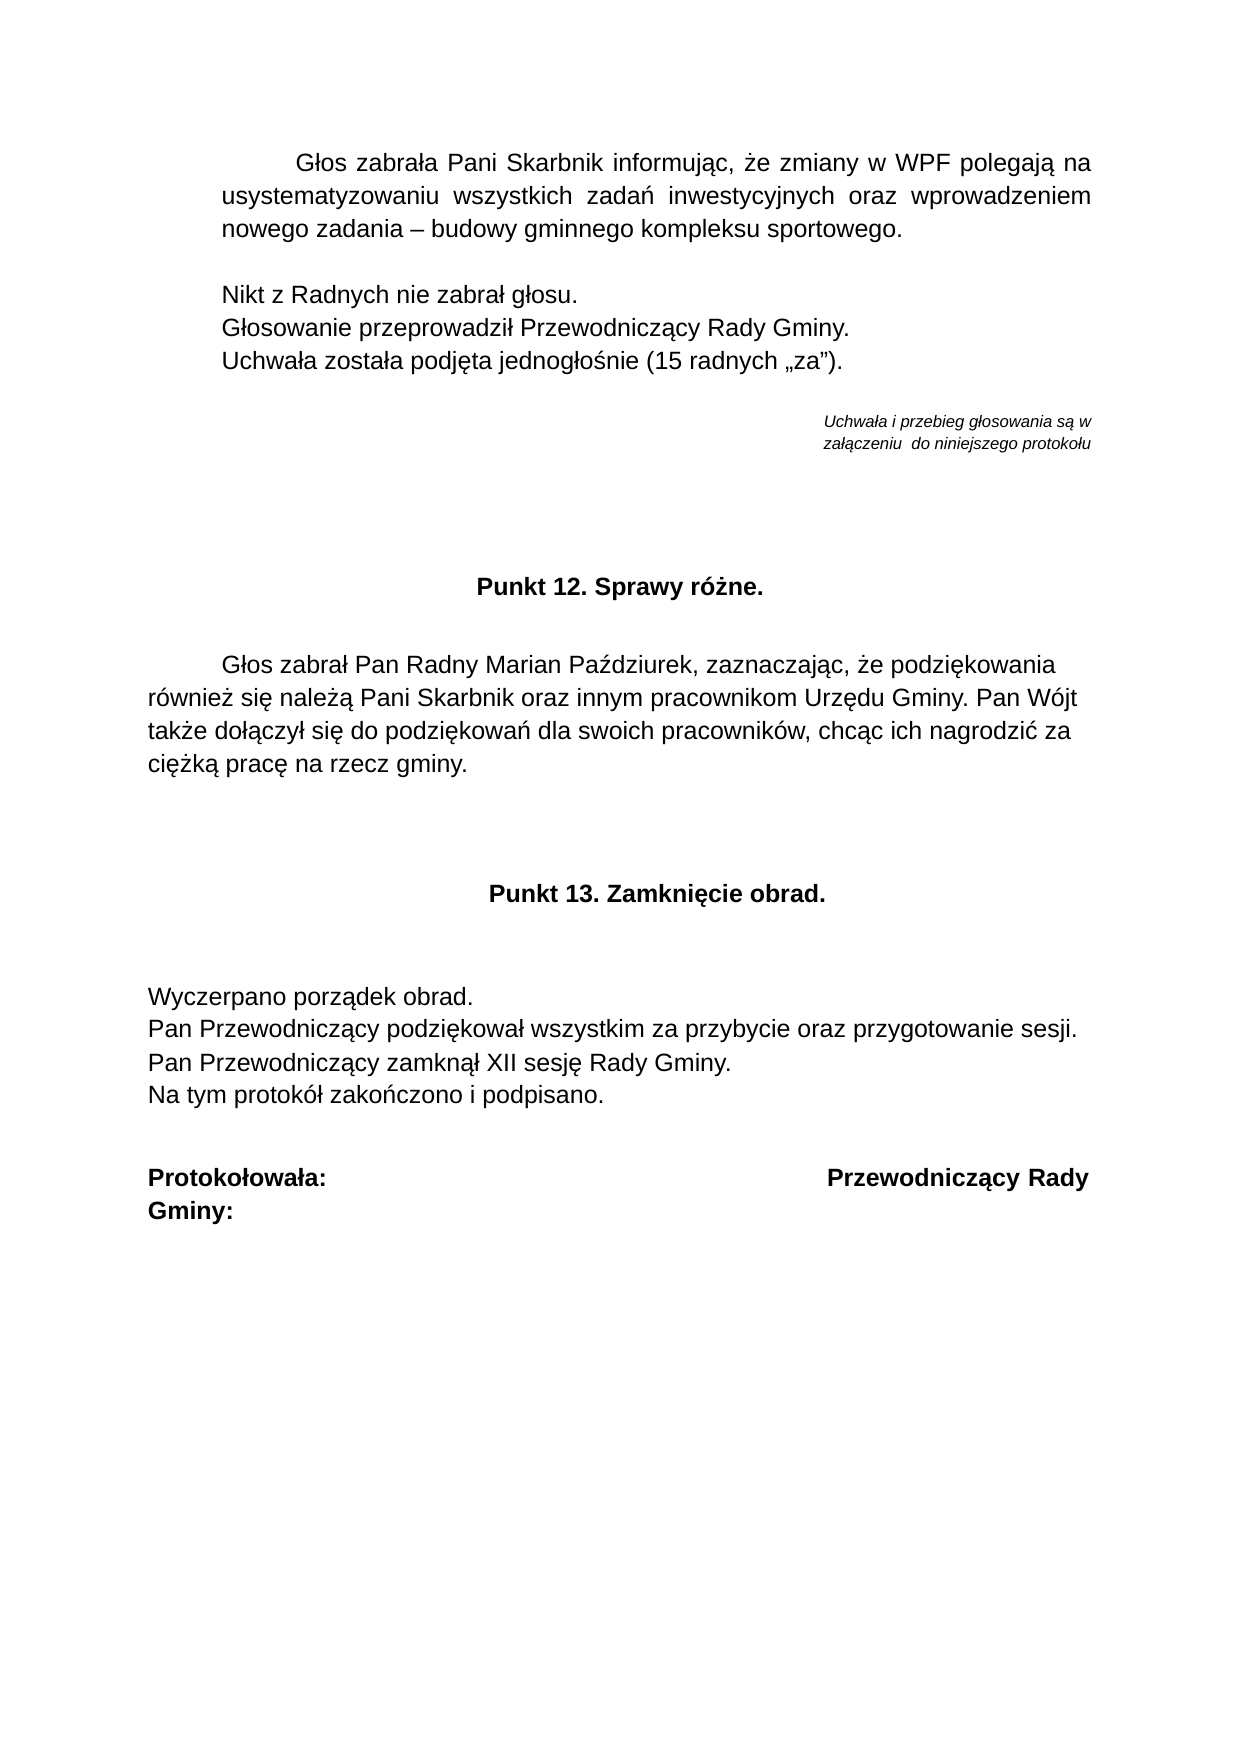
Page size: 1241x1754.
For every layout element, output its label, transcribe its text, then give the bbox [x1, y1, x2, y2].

text Głos zabrała Pani Skarbnik informując, że zmiany w WPF polegają na usystematyzowaniu wszystkich zadań inwestycyjnych oraz wprowadzeniem nowego zadania – budowy gminnego kompleksu sportowego. [221, 148, 1093, 242]
text Wyczerpano porządek obrad. [148, 981, 1093, 1010]
text Punkt 13. Zamknięcie obrad. [223, 879, 1093, 908]
text Głosowanie przeprowadził Przewodniczący Rady Gminy. [221, 313, 1093, 341]
text Uchwała i przebieg głosowania są w załączeniu do niniejszego protokołu [811, 412, 1093, 453]
text Punkt 12. Sprawy różne. [148, 572, 1093, 601]
text Uchwała została podjęta jednogłośnie (15 radnych „za”). [221, 346, 1093, 374]
text Pan Przewodniczący podziękował wszystkim za przybycie oraz przygotowanie sesji. [148, 1014, 1093, 1043]
text Protokołowała: Przewodniczący Rady Gminy: [148, 1163, 1093, 1225]
text Głos zabrał Pan Radny Marian Paździurek, zaznaczając, że podziękowania również się należą Pani Skarbnik oraz innym pracownikom Urzędu Gminy. Pan Wójt także dołączył się do podziękowań dla swoich pracowników, chcąc ich nagrodzić za ciężką pracę na rzecz gminy. [148, 650, 1093, 778]
text Pan Przewodniczący zamknął XII sesję Rady Gminy. [148, 1047, 1093, 1076]
text Na tym protokół zakończono i podpisano. [148, 1081, 1093, 1109]
text Nikt z Radnych nie zabrał głosu. [221, 280, 1093, 308]
